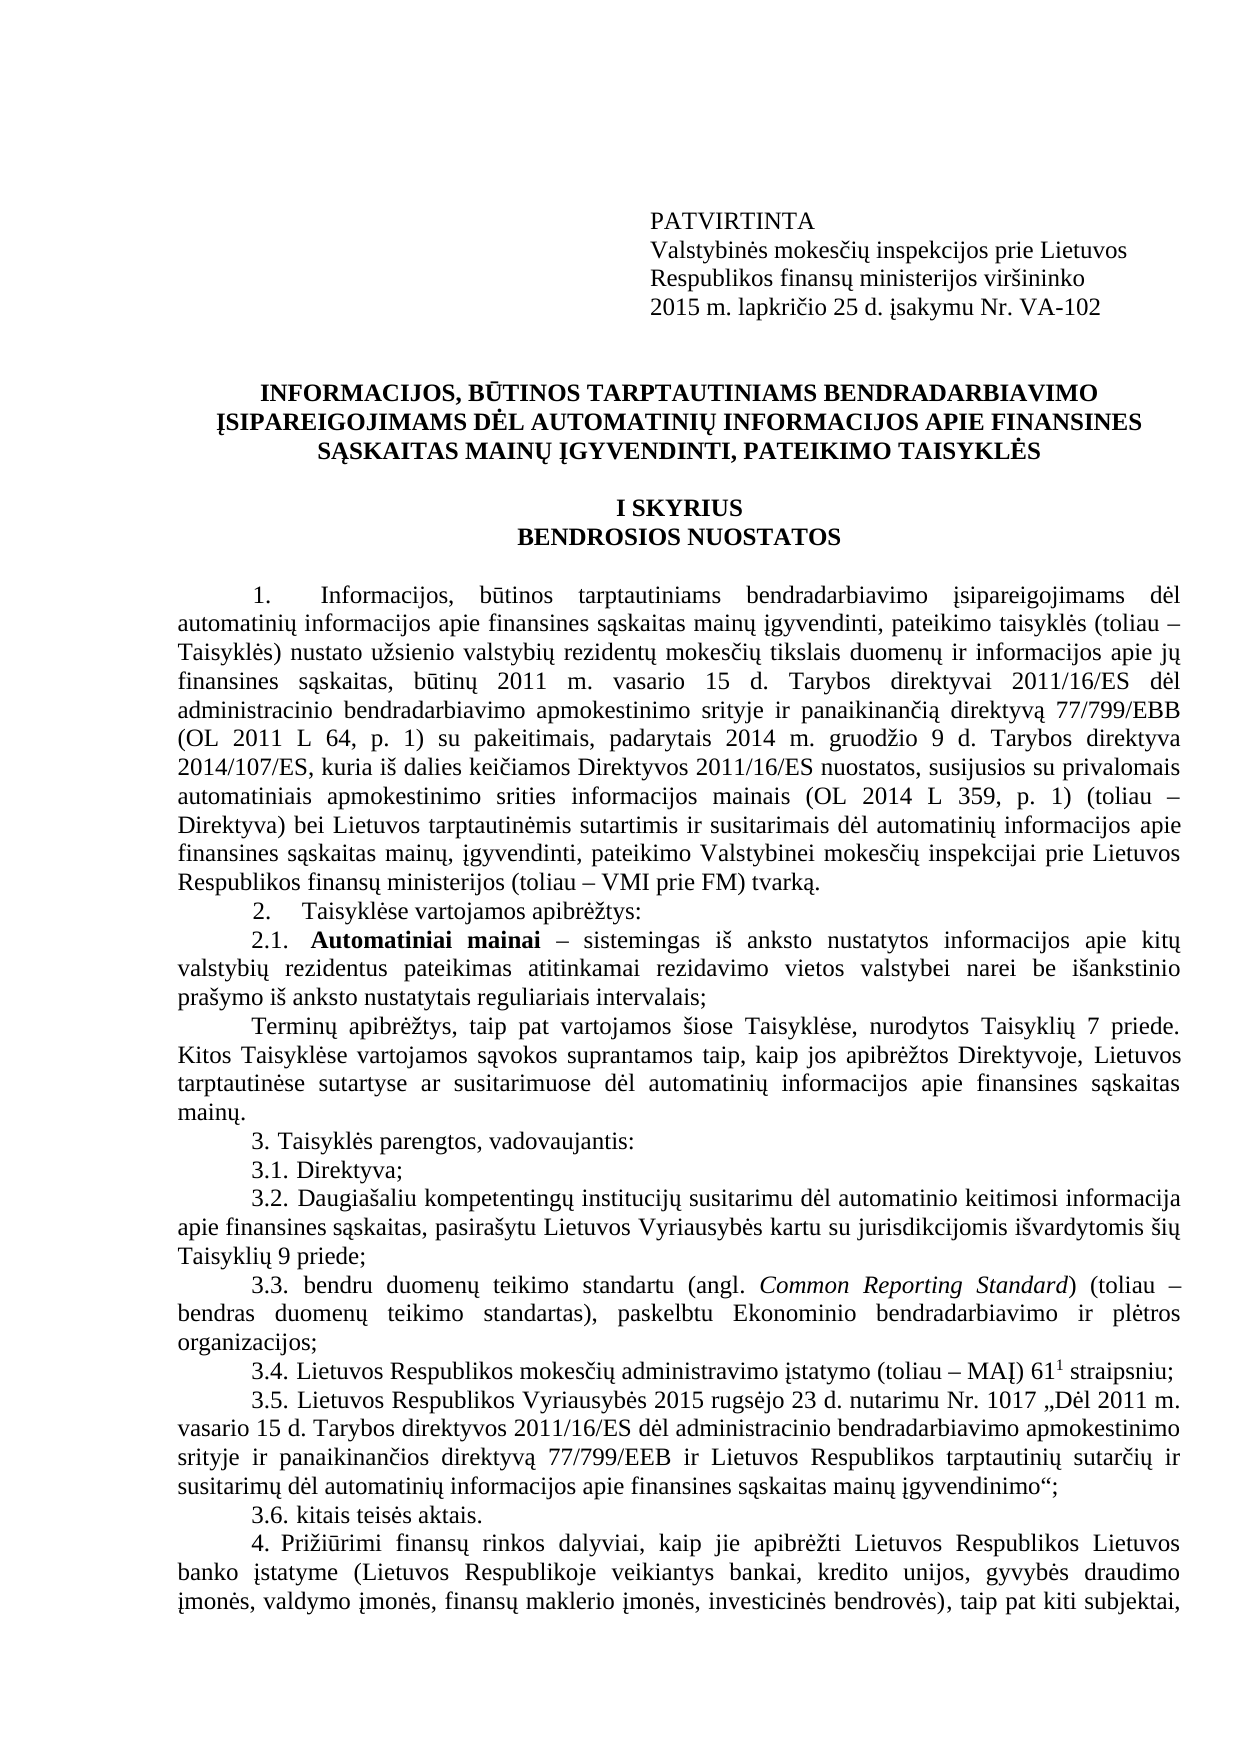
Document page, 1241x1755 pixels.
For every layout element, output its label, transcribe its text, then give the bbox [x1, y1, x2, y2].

text 2.1. Automatiniai mainai – sistemingas iš anksto nustatytos informacijos apie kitų valstybių rezidentus pateikimas atitinkamai rezidavimo vietos valstybei narei be išankstinio prašymo iš anksto nustatytais reguliariais intervalais; [177, 925, 1181, 1011]
text INFORMACIJOS, BŪTINOS TARPTAUTINIAMS BENDRADARBIAVIMO ĮSIPAREIGOJIMAMS DĖL AUTOMATINIŲ INFORMACIJOS APIE FINANSINES SĄSKAITAS MAINŲ ĮGYVENDINTI, PATEIKIMO TAISYKLĖS [177, 378, 1181, 465]
text I SKYRIUS [177, 493, 1181, 522]
text 4. Prižiūrimi finansų rinkos dalyviai, kaip jie apibrėžti Lietuvos Respublikos Lietuvos banko įstatyme (Lietuvos Respublikoje veikiantys bankai, kredito unijos, gyvybės draudimo įmonės, valdymo įmonės, finansų maklerio įmonės, investicinės bendrovės), taip pat kiti subjektai, [177, 1528, 1181, 1615]
text BENDROSIOS NUOSTATOS [177, 522, 1181, 551]
text 2015 m. lapkričio 25 d. įsakymu Nr. VA-102 [177, 292, 1181, 321]
text Respublikos finansų ministerijos viršininko [177, 263, 1181, 292]
text 1. Informacijos, būtinos tarptautiniams bendradarbiavimo įsipareigojimams dėl automatinių informacijos apie finansines sąskaitas mainų įgyvendinti, pateikimo taisyklės (toliau – Taisyklės) nustato užsienio valstybių rezidentų mokesčių tikslais duomenų ir informacijos apie jų finansines sąskaitas, būtinų 2011 m. vasario 15 d. Tarybos direktyvai 2011/16/ES dėl administracinio bendradarbiavimo apmokestinimo srityje ir panaikinančią direktyvą 77/799/EBB (OL 2011 L 64, p. 1) su pakeitimais, padarytais 2014 m. gruodžio 9 d. Tarybos direktyva 2014/107/ES, kuria iš dalies keičiamos Direktyvos 2011/16/ES nuostatos, susijusios su privalomais automatiniais apmokestinimo srities informacijos mainais (OL 2014 L 359, p. 1) (toliau – Direktyva) bei Lietuvos tarptautinėmis sutartimis ir susitarimais dėl automatinių informacijos apie finansines sąskaitas mainų, įgyvendinti, pateikimo Valstybinei mokesčių inspekcijai prie Lietuvos Respublikos finansų ministerijos (toliau – VMI prie FM) tvarką. [177, 580, 1181, 896]
text Valstybinės mokesčių inspekcijos prie Lietuvos [177, 235, 1181, 263]
text 3.3. bendru duomenų teikimo standartu (angl. Common Reporting Standard) (toliau – bendras duomenų teikimo standartas), paskelbtu Ekonominio bendradarbiavimo ir plėtros organizacijos; [177, 1270, 1181, 1356]
text 3.4. Lietuvos Respublikos mokesčių administravimo įstatymo (toliau – MAĮ) 611 straipsniu; [177, 1356, 1181, 1385]
text PATVIRTINTA [177, 206, 1181, 235]
text 2. Taisyklėse vartojamos apibrėžtys: [177, 896, 1181, 925]
text 3. Taisyklės parengtos, vadovaujantis: [251, 1126, 1181, 1155]
text 3.5. Lietuvos Respublikos Vyriausybės 2015 rugsėjo 23 d. nutarimu Nr. 1017 „Dėl 2011 m. vasario 15 d. Tarybos direktyvos 2011/16/ES dėl administracinio bendradarbiavimo apmokestinimo srityje ir panaikinančios direktyvą 77/799/EEB ir Lietuvos Respublikos tarptautinių sutarčių ir susitarimų dėl automatinių informacijos apie finansines sąskaitas mainų įgyvendinimo“; [177, 1385, 1181, 1500]
text Terminų apibrėžtys, taip pat vartojamos šiose Taisyklėse, nurodytos Taisyklių 7 priede. Kitos Taisyklėse vartojamos sąvokos suprantamos taip, kaip jos apibrėžtos Direktyvoje, Lietuvos tarptautinėse sutartyse ar susitarimuose dėl automatinių informacijos apie finansines sąskaitas mainų. [177, 1011, 1181, 1126]
text 3.2. Daugiašaliu kompetentingų institucijų susitarimu dėl automatinio keitimosi informacija apie finansines sąskaitas, pasirašytu Lietuvos Vyriausybės kartu su jurisdikcijomis išvardytomis šių Taisyklių 9 priede; [177, 1183, 1181, 1270]
text 3.6. kitais teisės aktais. [177, 1500, 1181, 1528]
text 3.1. Direktyva; [177, 1155, 1181, 1183]
